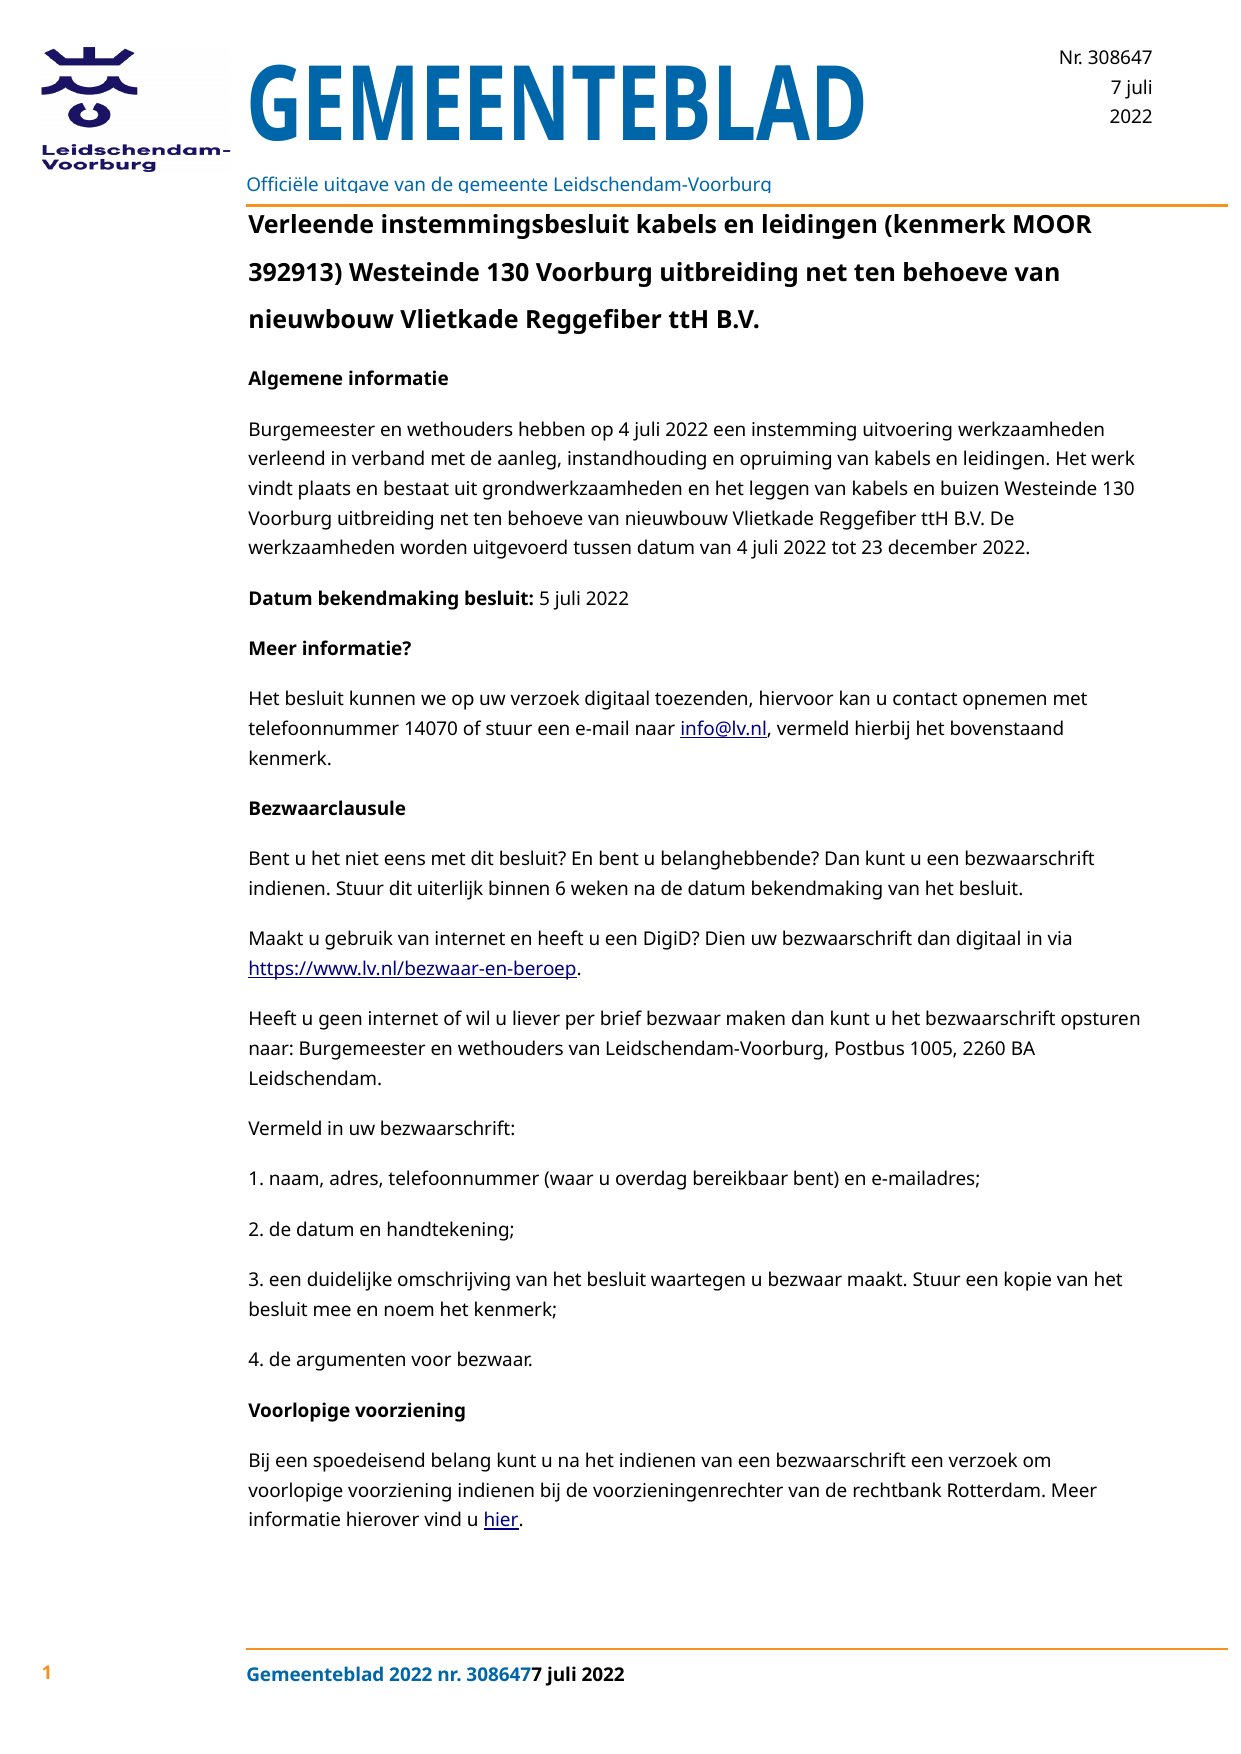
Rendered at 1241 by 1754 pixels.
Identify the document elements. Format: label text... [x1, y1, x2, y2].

text Vermeld in uw bezwaarschrift: [248, 1115, 1152, 1141]
text Het besluit kunnen we op uw verzoek digitaal toezenden, hiervoor kan u contact opnemen met telefoonnummer 14070 of stuur een e-mail naar info@lv.nl, vermeld hierbij het bovenstaand kenmerk. [248, 686, 1152, 770]
text Voorlopige voorziening [248, 1397, 1152, 1422]
text Meer informatie? [248, 635, 1152, 661]
text 3. een duidelijke omschrijving van het besluit waartegen u bezwaar maakt. Stuur een kopie van het besluit mee en noem het kenmerk; [248, 1266, 1152, 1322]
text 2. de datum en handtekening; [248, 1216, 1152, 1242]
text Verleende instemmingsbesluit kabels en leidingen (kenmerk MOOR 392913) Westeinde 130 Voorburg uitbreiding net ten behoeve van nieuwbouw Vlietkade Reggefiber ttH B.V. [248, 207, 1152, 336]
text 1. naam, adres, telefoonnummer (waar u overdag bereikbaar bent) en e-mailadres; [248, 1166, 1152, 1191]
picture [41, 47, 231, 172]
text Heeft u geen internet of wil u liever per brief bezwaar maken dan kunt u het bezwaarschrift opsturen naar: Burgemeester en wethouders van Leidschendam-Voorburg, Postbus 1005, 2260 BA Leidschendam. [248, 1006, 1152, 1090]
text Datum bekendmaking besluit: 5 juli 2022 [248, 585, 1152, 610]
text Burgemeester en wethouders hebben op 4 juli 2022 een instemming uitvoering werkzaamheden verleend in verband met de aanleg, instandhouding en opruiming van kabels en leidingen. Het werk vindt plaats en bestaat uit grondwerkzaamheden en het leggen van kabels en buizen Westeinde 130 Voorburg uitbreiding net ten behoeve van nieuwbouw Vlietkade Reggefiber ttH B.V. De werkzaamheden worden uitgevoerd tussen datum van 4 juli 2022 tot 23 december 2022. [248, 416, 1152, 560]
text Algemene informatie [248, 366, 1152, 391]
text 4. de argumenten voor bezwaar. [248, 1346, 1152, 1372]
text Bij een spoedeisend belang kunt u na het indienen van een bezwaarschrift een verzoek om voorlopige voorziening indienen bij de voorzieningenrechter van de rechtbank Rotterdam. Meer informatie hierover vind u hier. [248, 1447, 1152, 1532]
text Bezwaarclausule [248, 795, 1152, 821]
text Maakt u gebruik van internet en heeft u een DigiD? Dien uw bezwaarschrift dan digitaal in via https://www.lv.nl/bezwaar-en-beroep. [248, 926, 1152, 981]
text Bent u het niet eens met dit besluit? En bent u belanghebbende? Dan kunt u een bezwaarschrift indienen. Stuur dit uiterlijk binnen 6 weken na de datum bekendmaking van het besluit. [248, 846, 1152, 901]
